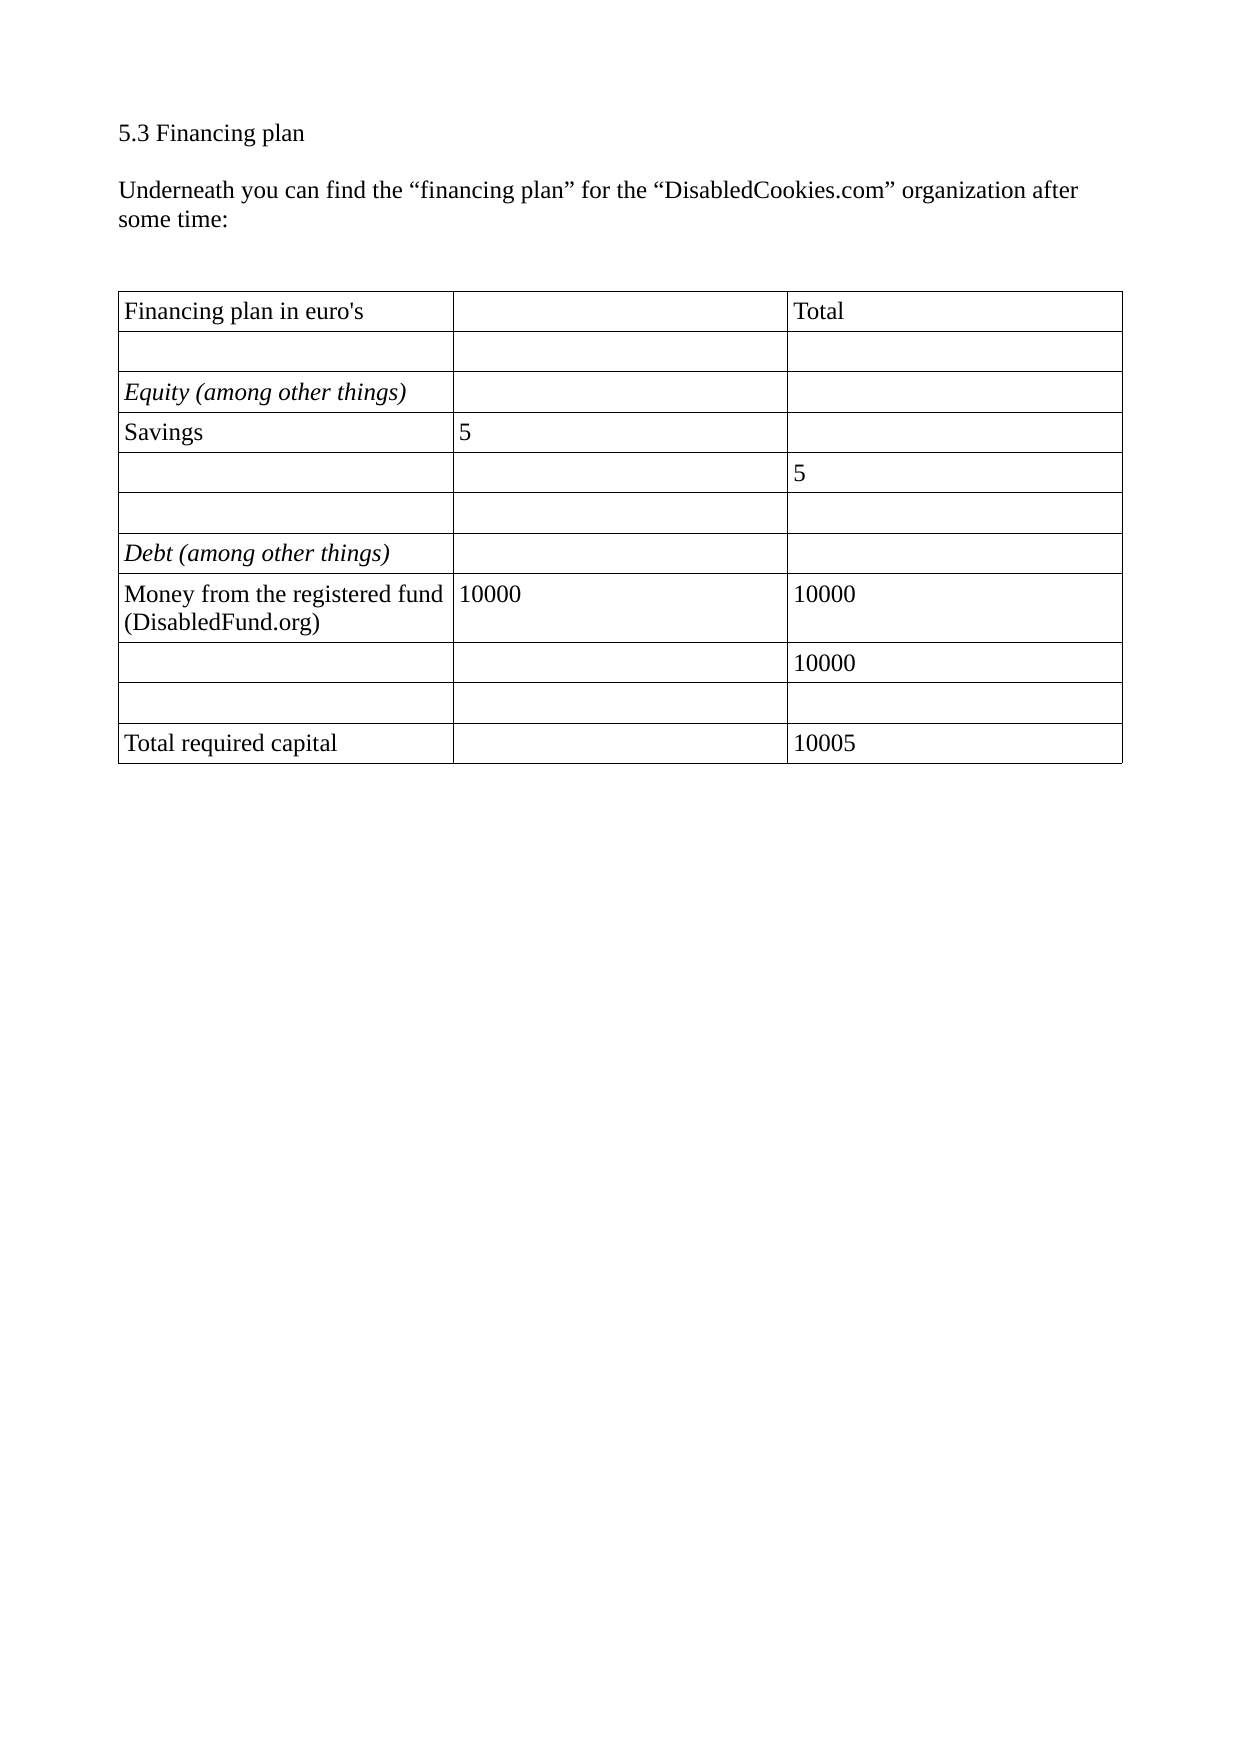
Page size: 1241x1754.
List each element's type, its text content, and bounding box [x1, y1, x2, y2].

table_header [454, 292, 787, 331]
table_cell Savings [119, 413, 453, 452]
table_cell [454, 643, 787, 682]
table_cell [119, 683, 453, 722]
table_cell [454, 493, 787, 532]
table_cell [788, 372, 1122, 412]
table_cell 10000 [454, 574, 787, 642]
table_header Total [788, 292, 1122, 331]
table_cell Total required capital [119, 724, 453, 763]
table_header Financing plan in euro's [119, 292, 453, 331]
table_cell [788, 493, 1122, 532]
table_cell [454, 332, 787, 371]
table_cell 5 [788, 453, 1122, 492]
table_cell [788, 332, 1122, 371]
table_cell Debt (among other things) [119, 534, 453, 573]
table_cell Equity (among other things) [119, 372, 453, 412]
text 5.3 Financing plan Underneath you can find the “financing plan” for the “DisabledCookies.com” organization after some time: [118, 118, 1122, 291]
table_cell [454, 534, 787, 573]
table_cell Money from the registered fund (DisabledFund.org) [119, 574, 453, 642]
table_cell [788, 413, 1122, 452]
table_cell 5 [454, 413, 787, 452]
table_cell [119, 643, 453, 682]
table_cell [788, 534, 1122, 573]
table_cell 10005 [788, 724, 1122, 763]
table_cell 10000 [788, 643, 1122, 682]
text [118, 1597, 1122, 1625]
table_cell 10000 [788, 574, 1122, 642]
table_cell [119, 493, 453, 532]
table_cell [454, 724, 787, 763]
table_cell [454, 683, 787, 722]
table_cell [454, 453, 787, 492]
table_cell [788, 683, 1122, 722]
table_cell [119, 332, 453, 371]
table_cell [454, 372, 787, 412]
table_cell [119, 453, 453, 492]
